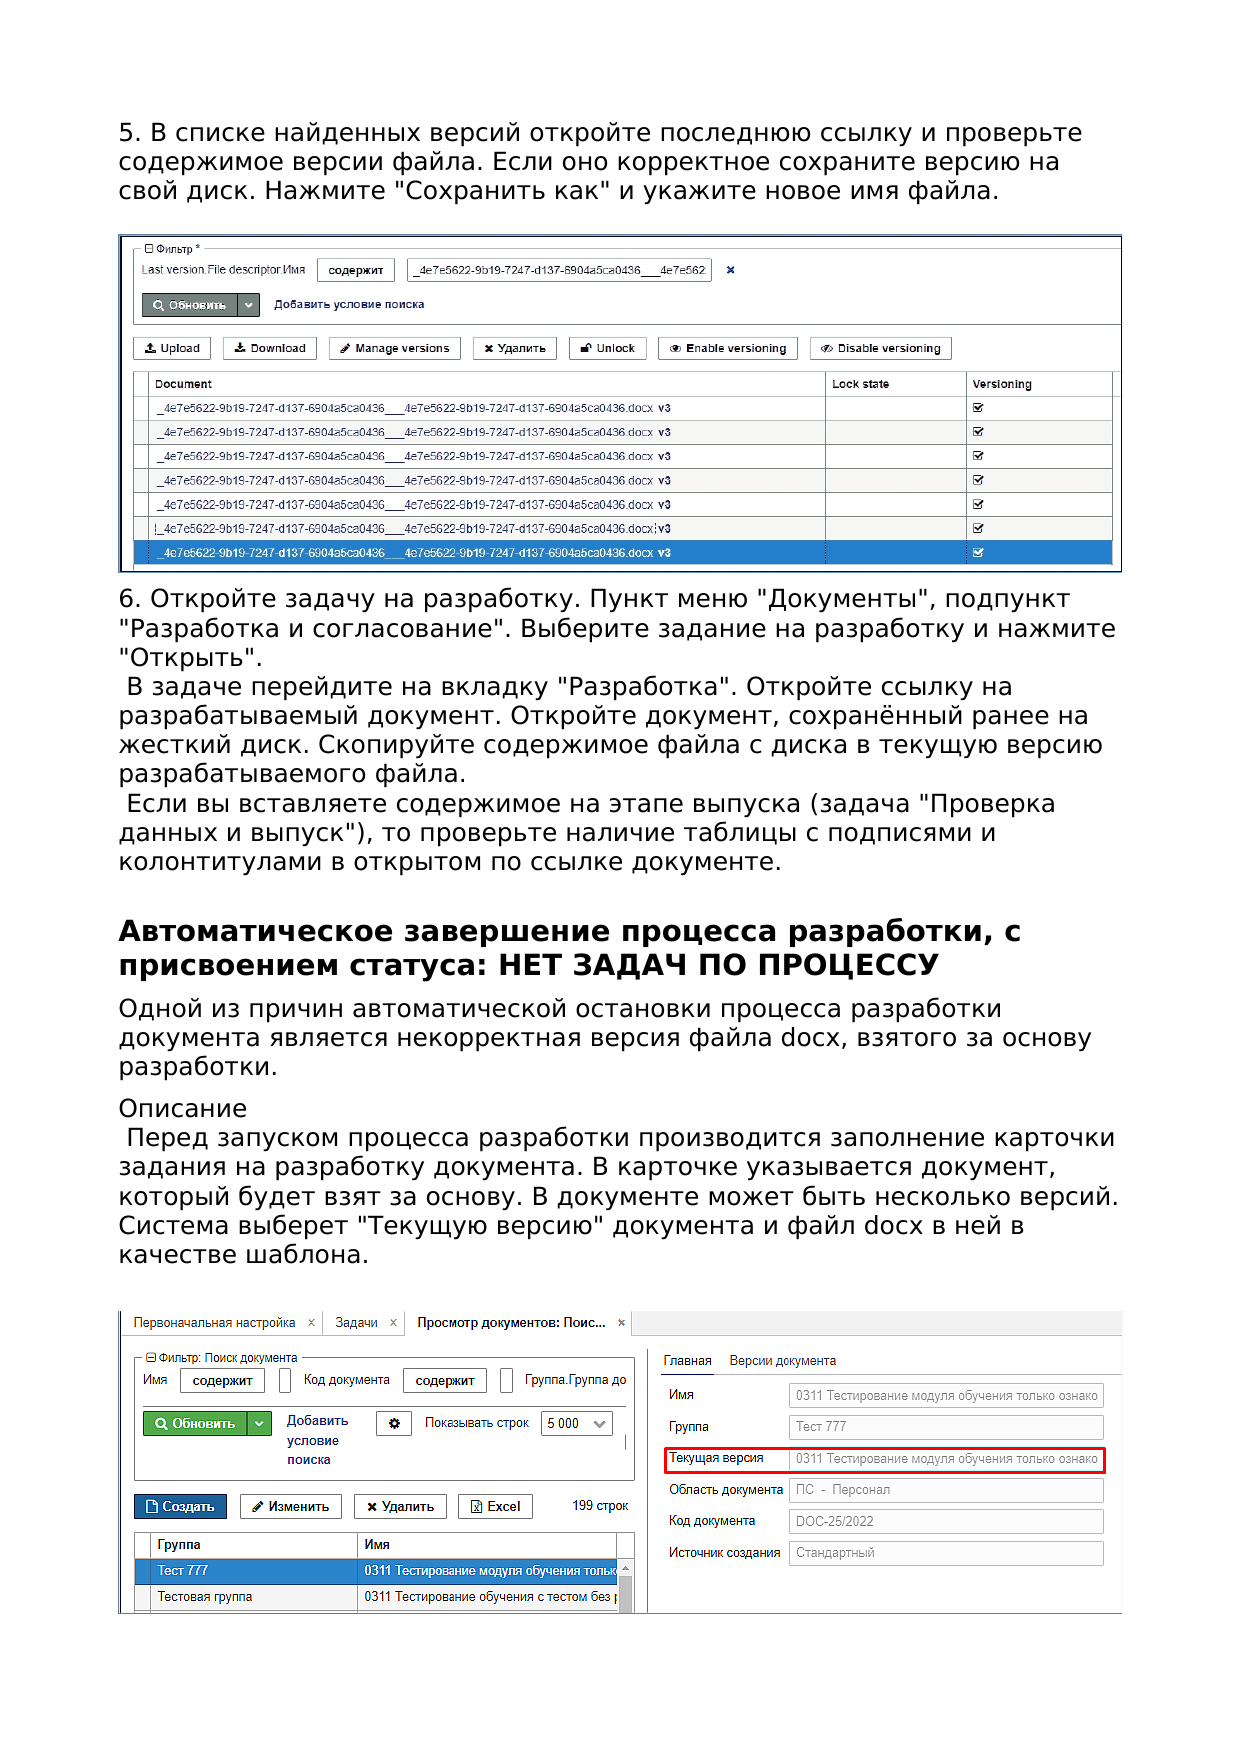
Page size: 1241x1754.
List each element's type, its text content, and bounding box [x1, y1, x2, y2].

text Одной из причин автоматической остановки процесса разработки документа является некорректная версия файла docx, взятого за основу разработки. [118, 994, 1122, 1082]
text Описание Перед запуском процесса разработки производится заполнение карточки задания на разработку документа. В карточке указывается документ, который будет взят за основу. В документе может быть несколько версий. Система выберет "Текущую версию" документа и файл docx в ней в качестве шаблона. [118, 1094, 1122, 1298]
text 6. Откройте задачу на разработку. Пункт меню "Документы", подпункт "Разработка и согласование". Выберите задание на разработку и нажмите "Открыть". В задаче перейдите на вкладку "Разработка". Откройте ссылку на разрабатываемый документ. Откройте документ, сохранённый ранее на жесткий диск. Скопируйте содержимое файла с диска в текущую версию разрабатываемого файла. Если вы вставляете содержимое на этапе выпуска (задача "Проверка данных и выпуск"), то проверьте наличие таблицы с подписями и колонтитулами в открытом по ссылке документе. [118, 585, 1122, 876]
subtitle Автоматическое завершение процесса разработки, с присвоением статуса: НЕТ ЗАДАЧ ПО ПРОЦЕССУ [118, 914, 1122, 982]
picture [118, 1311, 1123, 1614]
picture [118, 234, 1123, 573]
text 5. В списке найденных версий откройте последнюю ссылку и проверьте содержимое версии файла. Если оно корректное сохраните версию на свой диск. Нажмите "Сохранить как" и укажите новое имя файла. [118, 118, 1122, 234]
